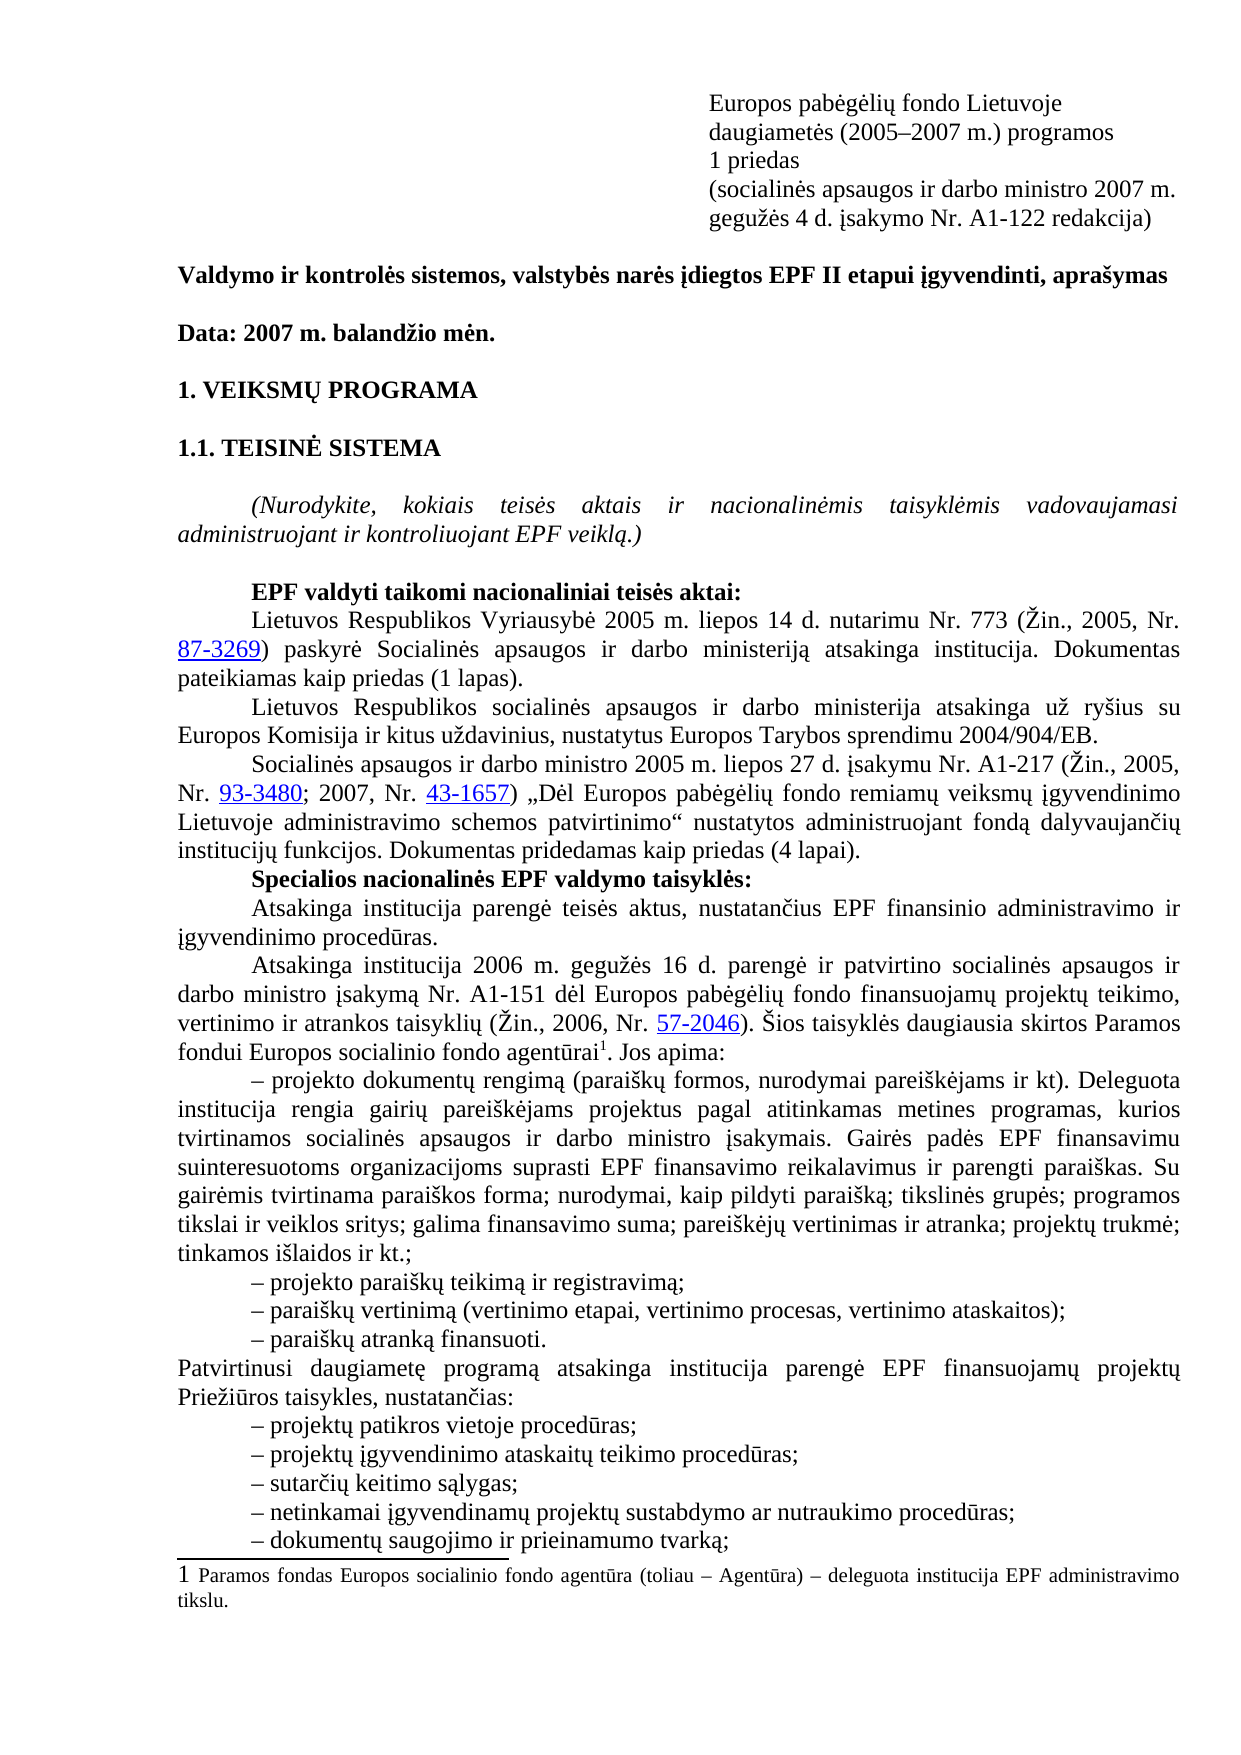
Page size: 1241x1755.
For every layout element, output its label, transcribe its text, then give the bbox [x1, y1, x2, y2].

text Atsakinga institucija 2006 m. gegužės 16 d. parengė ir patvirtino socialinės apsaugos ir darbo ministro įsakymą Nr. A1-151 dėl Europos pabėgėlių fondo finansuojamų projektų teikimo, vertinimo ir atrankos taisyklių (Žin., 2006, Nr. 57-2046). Šios taisyklės daugiausia skirtos Paramos fondui Europos socialinio fondo agentūrai. Jos apima: [177, 950, 1181, 1065]
text Lietuvos Respublikos socialinės apsaugos ir darbo ministerija atsakinga už ryšius su Europos Komisija ir kitus uždavinius, nustatytus Europos Tarybos sprendimu 2004/904/EB. [177, 692, 1181, 749]
text – dokumentų saugojimo ir prieinamumo tvarką; [177, 1525, 1181, 1554]
text – projekto paraiškų teikimą ir registravimą; [177, 1267, 1181, 1295]
text – netinkamai įgyvendinamų projektų sustabdymo ar nutraukimo procedūras; [177, 1497, 1181, 1525]
text 1.1. TEISINĖ SISTEMA [177, 433, 1181, 462]
text gegužės 4 d. įsakymo Nr. A1-122 redakcija) [177, 203, 1181, 232]
text Patvirtinusi daugiametę programą atsakinga institucija parengė EPF finansuojamų projektų Priežiūros taisykles, nustatančias: [177, 1353, 1181, 1410]
text 1 priedas [177, 145, 1181, 174]
text – paraiškų atranką finansuoti. [177, 1324, 1181, 1353]
text EPF valdyti taikomi nacionaliniai teisės aktai: [177, 577, 1181, 605]
text Socialinės apsaugos ir darbo ministro 2005 m. liepos 27 d. įsakymu Nr. A1-217 (Žin., 2005, Nr. 93-3480; 2007, Nr. 43-1657) „Dėl Europos pabėgėlių fondo remiamų veiksmų įgyvendinimo Lietuvoje administravimo schemos patvirtinimo“ nustatytos administruojant fondą dalyvaujančių institucijų funkcijos. Dokumentas pridedamas kaip priedas (4 lapai). [177, 749, 1181, 864]
text Lietuvos Respublikos Vyriausybė 2005 m. liepos 14 d. nutarimu Nr. 773 (Žin., 2005, Nr. 87-3269) paskyrė Socialinės apsaugos ir darbo ministeriją atsakinga institucija. Dokumentas pateikiamas kaip priedas (1 lapas). [177, 605, 1181, 692]
text (socialinės apsaugos ir darbo ministro 2007 m. [177, 174, 1181, 203]
text – projektų patikros vietoje procedūras; [177, 1410, 1181, 1439]
text 1. VEIKSMŲ PROGRAMA [177, 375, 1181, 404]
text – projekto dokumentų rengimą (paraiškų formos, nurodymai pareiškėjams ir kt). Deleguota institucija rengia gairių pareiškėjams projektus pagal atitinkamas metines programas, kurios tvirtinamos socialinės apsaugos ir darbo ministro įsakymais. Gairės padės EPF finansavimu suinteresuotoms organizacijoms suprasti EPF finansavimo reikalavimus ir parengti paraiškas. Su gairėmis tvirtinama paraiškos forma; nurodymai, kaip pildyti paraišką; tikslinės grupės; programos tikslai ir veiklos sritys; galima finansavimo suma; pareiškėjų vertinimas ir atranka; projektų trukmė; tinkamos išlaidos ir kt.; [177, 1065, 1181, 1267]
text – sutarčių keitimo sąlygas; [177, 1468, 1181, 1497]
text Data: 2007 m. balandžio mėn. [177, 318, 1181, 347]
text Atsakinga institucija parengė teisės aktus, nustatančius EPF finansinio administravimo ir įgyvendinimo procedūras. [177, 893, 1181, 950]
text (Nurodykite, kokiais teisės aktais ir nacionalinėmis taisyklėmis vadovaujamasi administruojant ir kontroliuojant EPF veiklą.) [177, 490, 1181, 548]
text – paraiškų vertinimą (vertinimo etapai, vertinimo procesas, vertinimo ataskaitos); [177, 1295, 1181, 1324]
text Paramos fondas Europos socialinio fondo agentūra (toliau – Agentūra) – deleguota institucija EPF administravimo tikslu. [177, 1559, 1181, 1612]
text – projektų įgyvendinimo ataskaitų teikimo procedūras; [177, 1439, 1181, 1468]
text Valdymo ir kontrolės sistemos, valstybės narės įdiegtos EPF II etapui įgyvendinti, aprašymas [177, 260, 1181, 289]
text Europos pabėgėlių fondo Lietuvoje [177, 88, 1181, 117]
text Specialios nacionalinės EPF valdymo taisyklės: [177, 864, 1181, 893]
text daugiametės (2005–2007 m.) programos [177, 117, 1181, 145]
